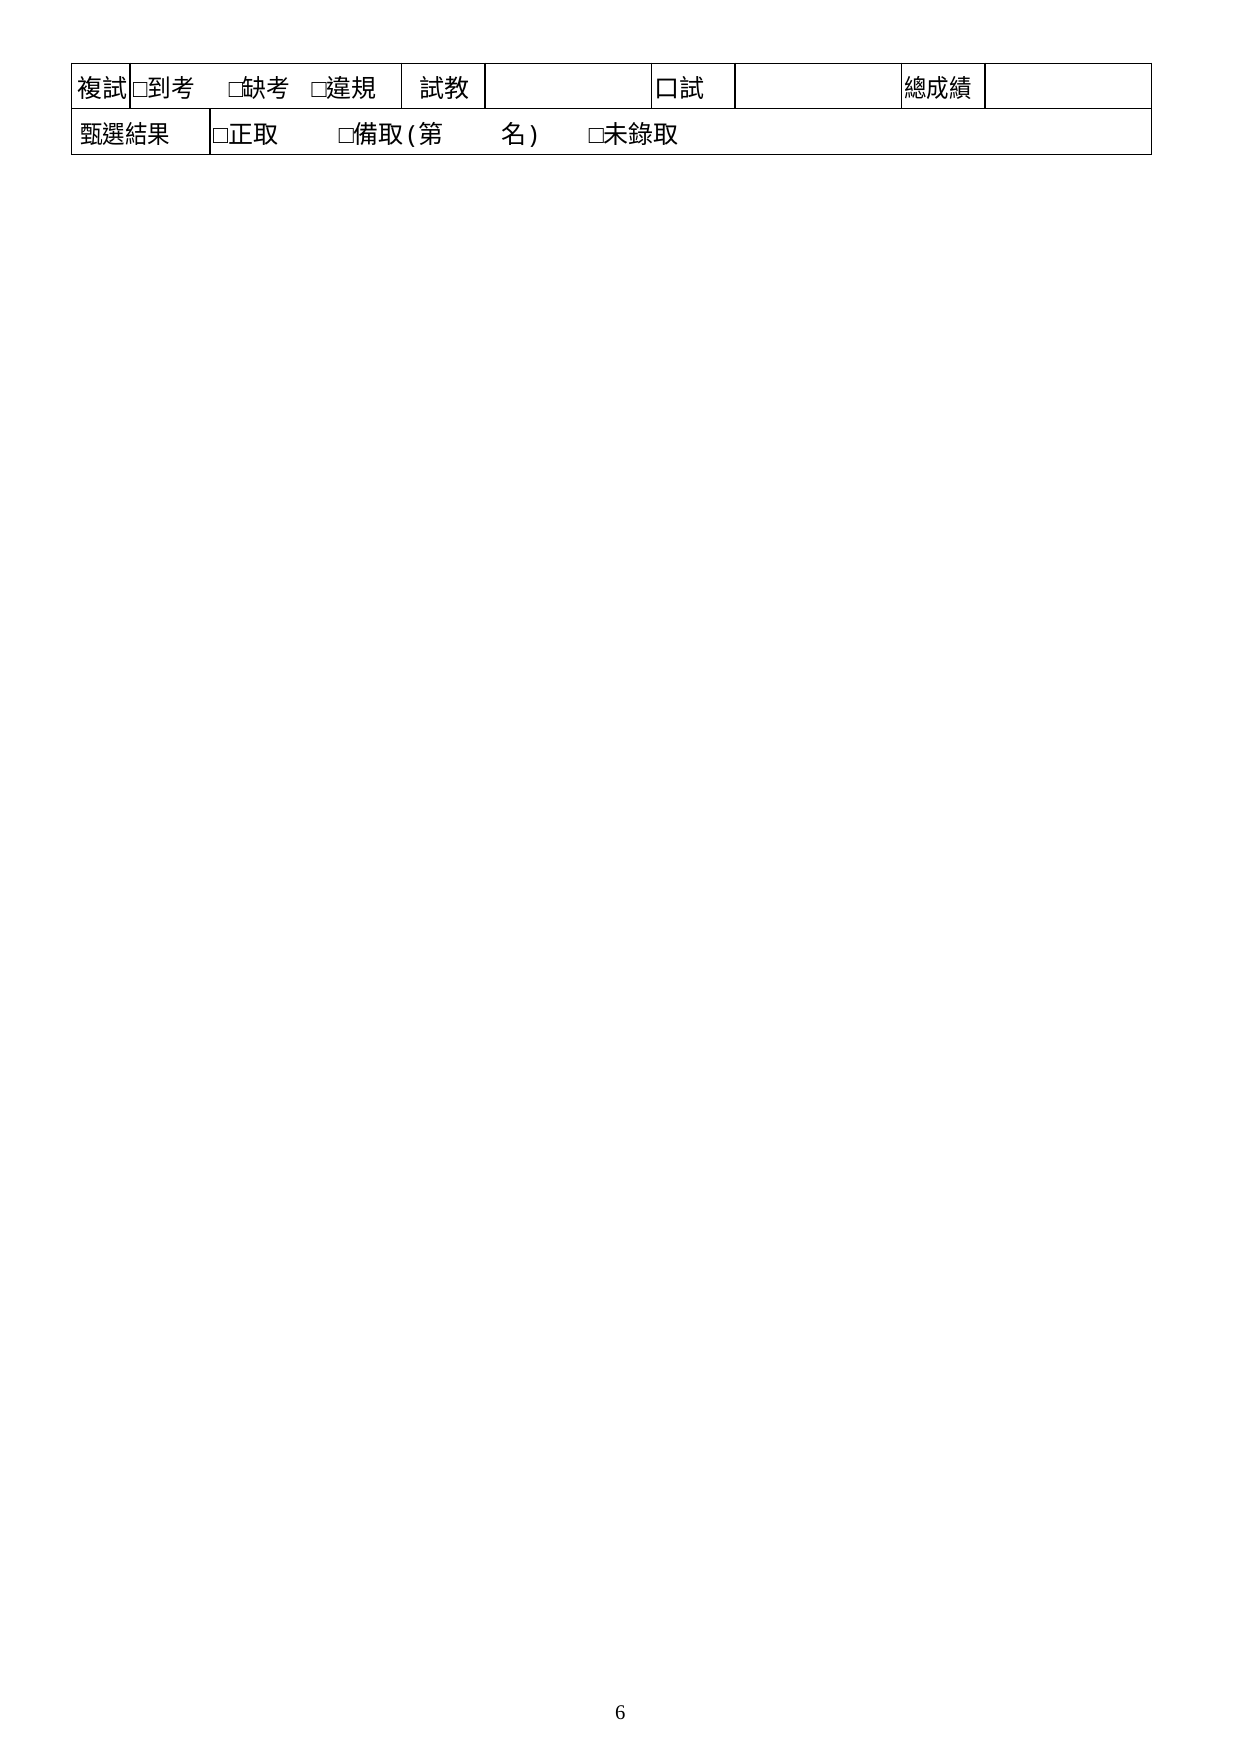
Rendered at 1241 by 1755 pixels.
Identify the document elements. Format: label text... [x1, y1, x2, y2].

table_header □到考 [131, 64, 210, 108]
table_header □缺考 [210, 64, 305, 108]
table_cell □正取 [211, 109, 305, 153]
table_cell □未錄取 [563, 109, 1151, 153]
table_header □違規 [305, 64, 401, 108]
table_header 複試 [72, 64, 129, 108]
table_header 試教 [402, 64, 484, 108]
table_header 總成績 [902, 64, 984, 108]
table_cell □備取(第 [305, 109, 485, 153]
table_header [486, 64, 651, 108]
table_cell 甄選結果 [72, 109, 209, 153]
table_header [986, 64, 1151, 108]
table_header 口試 [652, 64, 734, 108]
table_cell 名) [485, 109, 563, 153]
table_header [736, 64, 901, 108]
